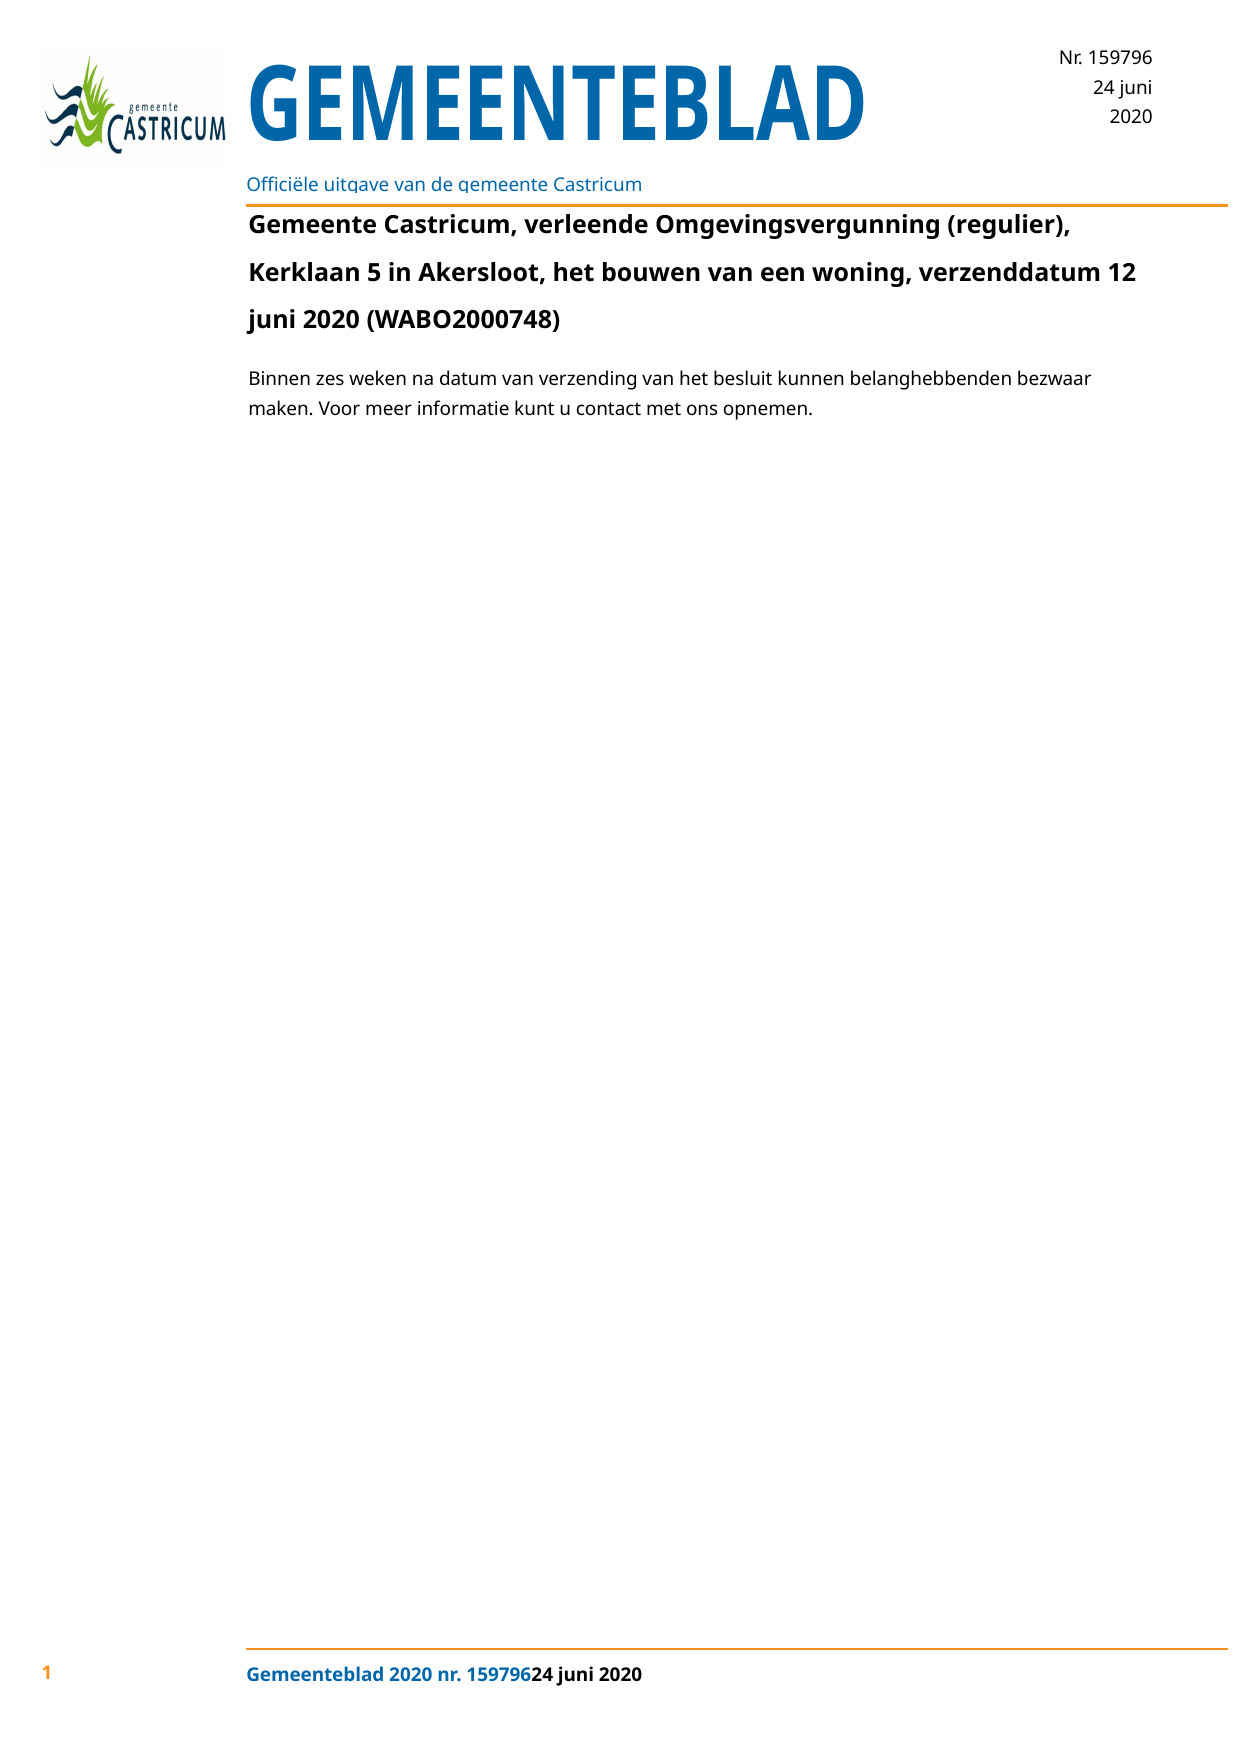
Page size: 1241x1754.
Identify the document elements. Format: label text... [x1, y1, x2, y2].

text Gemeente Castricum, verleende Omgevingsvergunning (regulier), Kerklaan 5 in Akersloot, het bouwen van een woning, verzenddatum 12 juni 2020 (WABO2000748) [248, 207, 1152, 336]
text Binnen zes weken na datum van verzending van het besluit kunnen belanghebbenden bezwaar maken. Voor meer informatie kunt u contact met ons opnemen. [248, 366, 1152, 421]
picture [41, 47, 231, 172]
